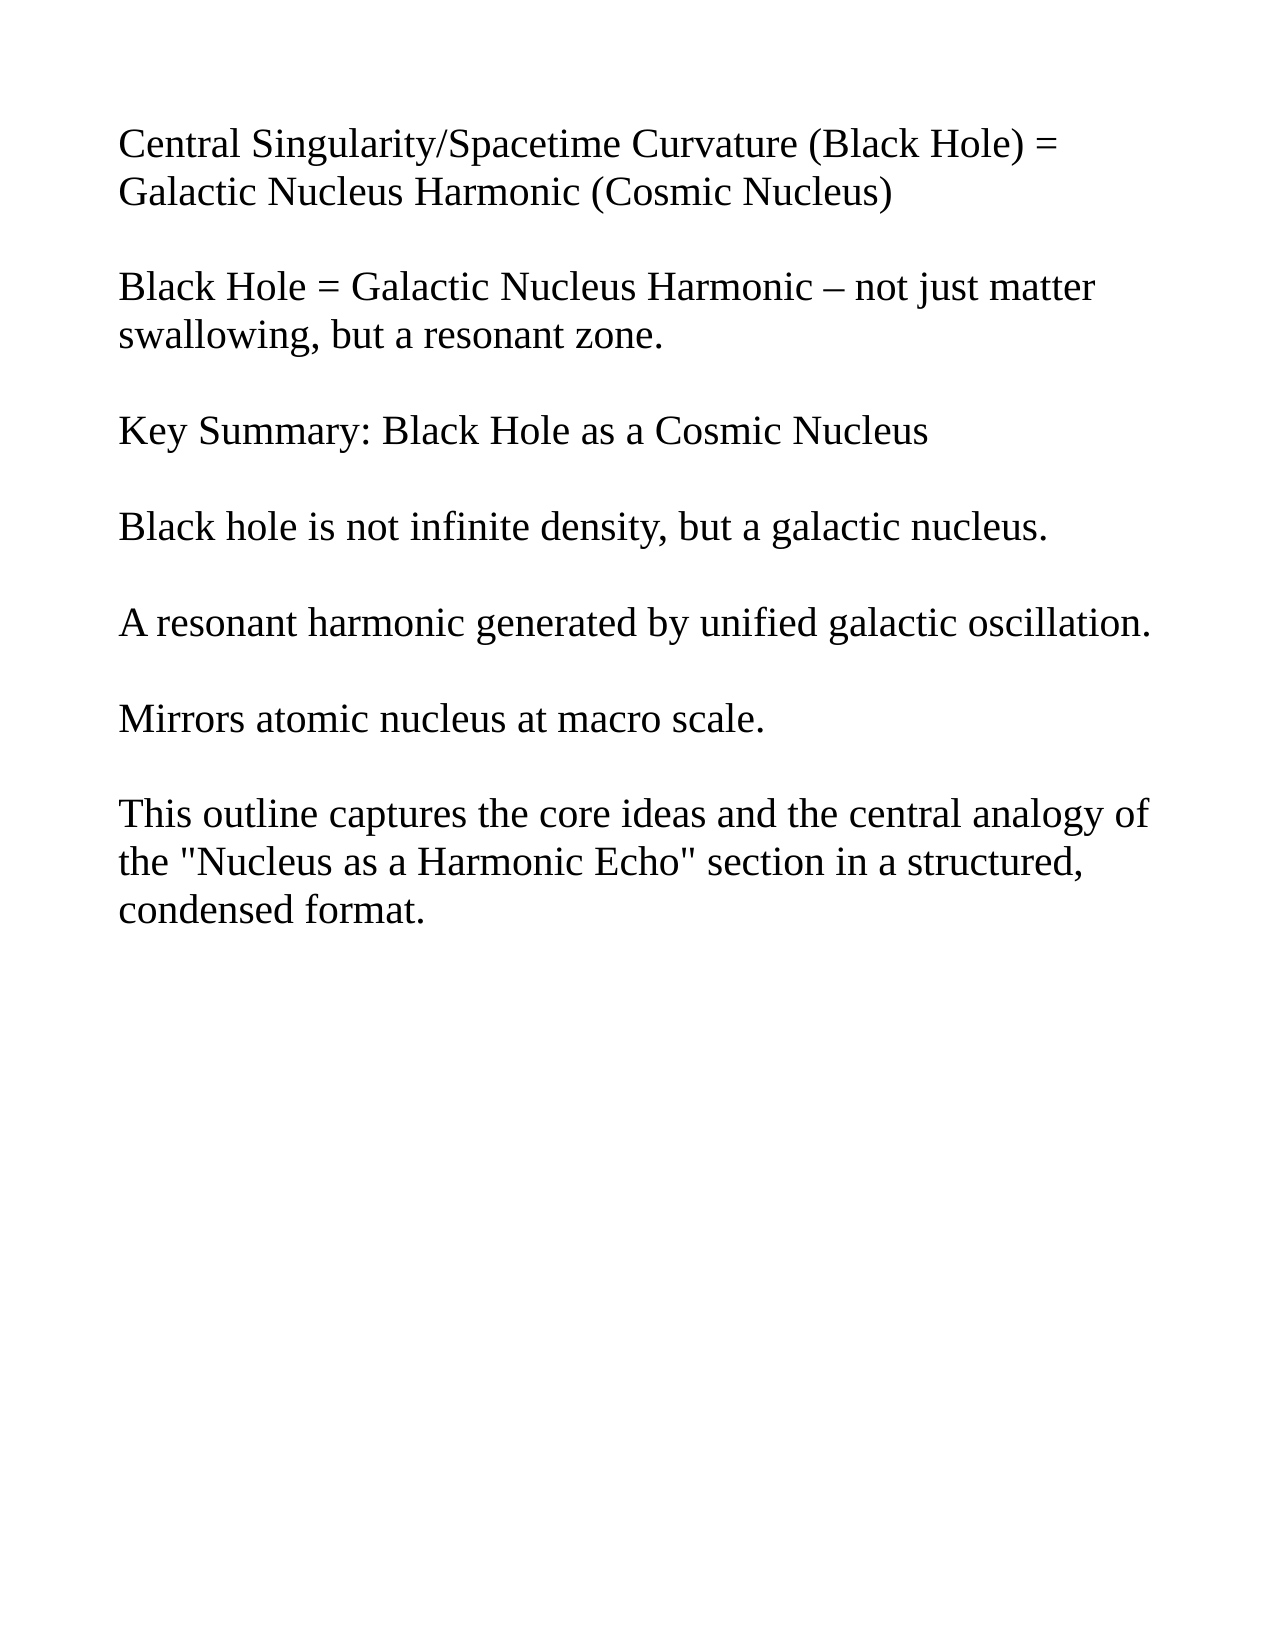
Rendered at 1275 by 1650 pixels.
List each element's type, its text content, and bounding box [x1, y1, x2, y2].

text Mirrors atomic nucleus at macro scale. [118, 693, 1157, 741]
text This outline captures the core ideas and the central analogy of the "Nucleus as a Harmonic Echo" section in a structured, condensed format. [118, 789, 1157, 933]
text A resonant harmonic generated by unified galactic oscillation. [118, 597, 1157, 645]
text Key Summary: Black Hole as a Cosmic Nucleus [118, 406, 1157, 453]
text Black Hole = Galactic Nucleus Harmonic – not just matter swallowing, but a resonant zone. [118, 262, 1157, 358]
text Central Singularity/Spacetime Curvature (Black Hole) = Galactic Nucleus Harmonic (Cosmic Nucleus) [118, 118, 1157, 214]
text Black hole is not infinite density, but a galactic nucleus. [118, 501, 1157, 549]
